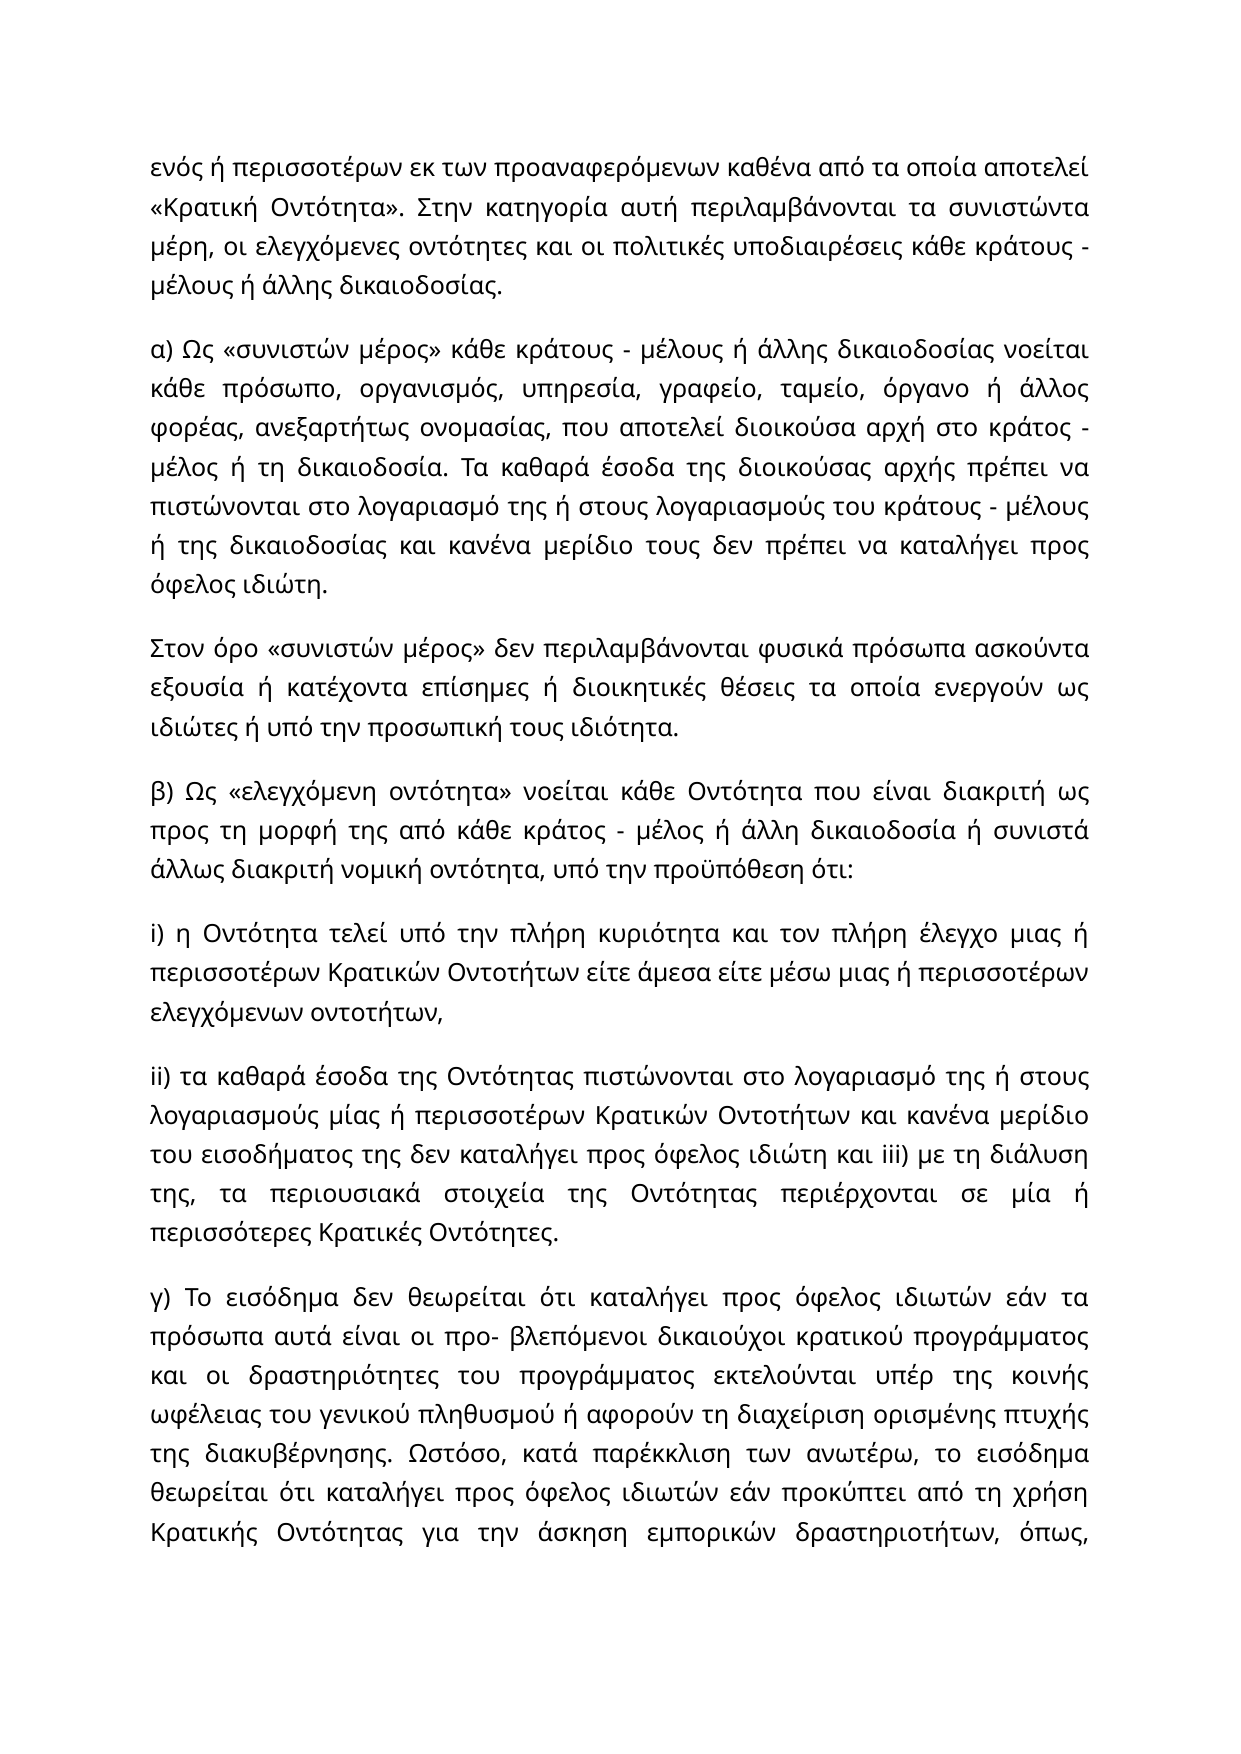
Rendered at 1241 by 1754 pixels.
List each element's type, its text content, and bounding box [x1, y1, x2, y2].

text i) η Οντότητα τελεί υπό την πλήρη κυριότητα και τον πλήρη έλεγχο μιας ή περισσοτέρων Κρατικών Οντοτήτων είτε άμεσα είτε μέσω μιας ή περισσοτέρων ελεγχόμενων οντοτήτων, [150, 916, 1090, 1028]
text β) Ως «ελεγχόμενη οντότητα» νοείται κάθε Οντότητα που είναι διακριτή ως προς τη μορφή της από κάθε κράτος - μέλος ή άλλη δικαιοδοσία ή συνιστά άλλως διακριτή νομική οντότητα, υπό την προϋπόθεση ότι: [150, 773, 1090, 886]
text Στον όρο «συνιστών μέρος» δεν περιλαμβάνονται φυσικά πρόσωπα ασκούντα εξουσία ή κατέχοντα επίσημες ή διοικητικές θέσεις τα οποία ενεργούν ως ιδιώτες ή υπό την προσωπική τους ιδιότητα. [150, 631, 1090, 743]
text γ) Το εισόδημα δεν θεωρείται ότι καταλήγει προς όφελος ιδιωτών εάν τα πρόσωπα αυτά είναι οι προ- βλεπόμενοι δικαιούχοι κρατικού προγράμματος και οι δραστηριότητες του προγράμματος εκτελούνται υπέρ της κοινής ωφέλειας του γενικού πληθυσμού ή αφορούν τη διαχείριση ορισμένης πτυχής της διακυβέρνησης. Ωστόσο, κατά παρέκκλιση των ανωτέρω, το εισόδημα θεωρείται ότι καταλήγει προς όφελος ιδιωτών εάν προκύπτει από τη χρήση Κρατικής Οντότητας για την άσκηση εμπορικών δραστηριοτήτων, όπως, [150, 1279, 1090, 1548]
text ενός ή περισσοτέρων εκ των προαναφερόμενων καθένα από τα οποία αποτελεί «Κρατική Οντότητα». Στην κατηγορία αυτή περιλαμβάνονται τα συνιστώντα μέρη, οι ελεγχόμενες οντότητες και οι πολιτικές υποδιαιρέσεις κάθε κράτους - μέλους ή άλλης δικαιοδοσίας. [150, 150, 1090, 302]
text α) Ως «συνιστών μέρος» κάθε κράτους - μέλους ή άλλης δικαιοδοσίας νοείται κάθε πρόσωπο, οργανισμός, υπηρεσία, γραφείο, ταμείο, όργανο ή άλλος φορέας, ανεξαρτήτως ονομασίας, που αποτελεί διοικούσα αρχή στο κράτος - μέλος ή τη δικαιοδοσία. Τα καθαρά έσοδα της διοικούσας αρχής πρέπει να πιστώνονται στο λογαριασμό της ή στους λογαριασμούς του κράτους - μέλους ή της δικαιοδοσίας και κανένα μερίδιο τους δεν πρέπει να καταλήγει προς όφελος ιδιώτη. [150, 332, 1090, 601]
text ii) τα καθαρά έσοδα της Οντότητας πιστώνονται στο λογαριασμό της ή στους λογαριασμούς μίας ή περισσοτέρων Κρατικών Οντοτήτων και κανένα μερίδιο του εισοδήματος της δεν καταλήγει προς όφελος ιδιώτη και iii) με τη διάλυση της, τα περιουσιακά στοιχεία της Οντότητας περιέρχονται σε μία ή περισσότερες Κρατικές Οντότητες. [150, 1058, 1090, 1249]
